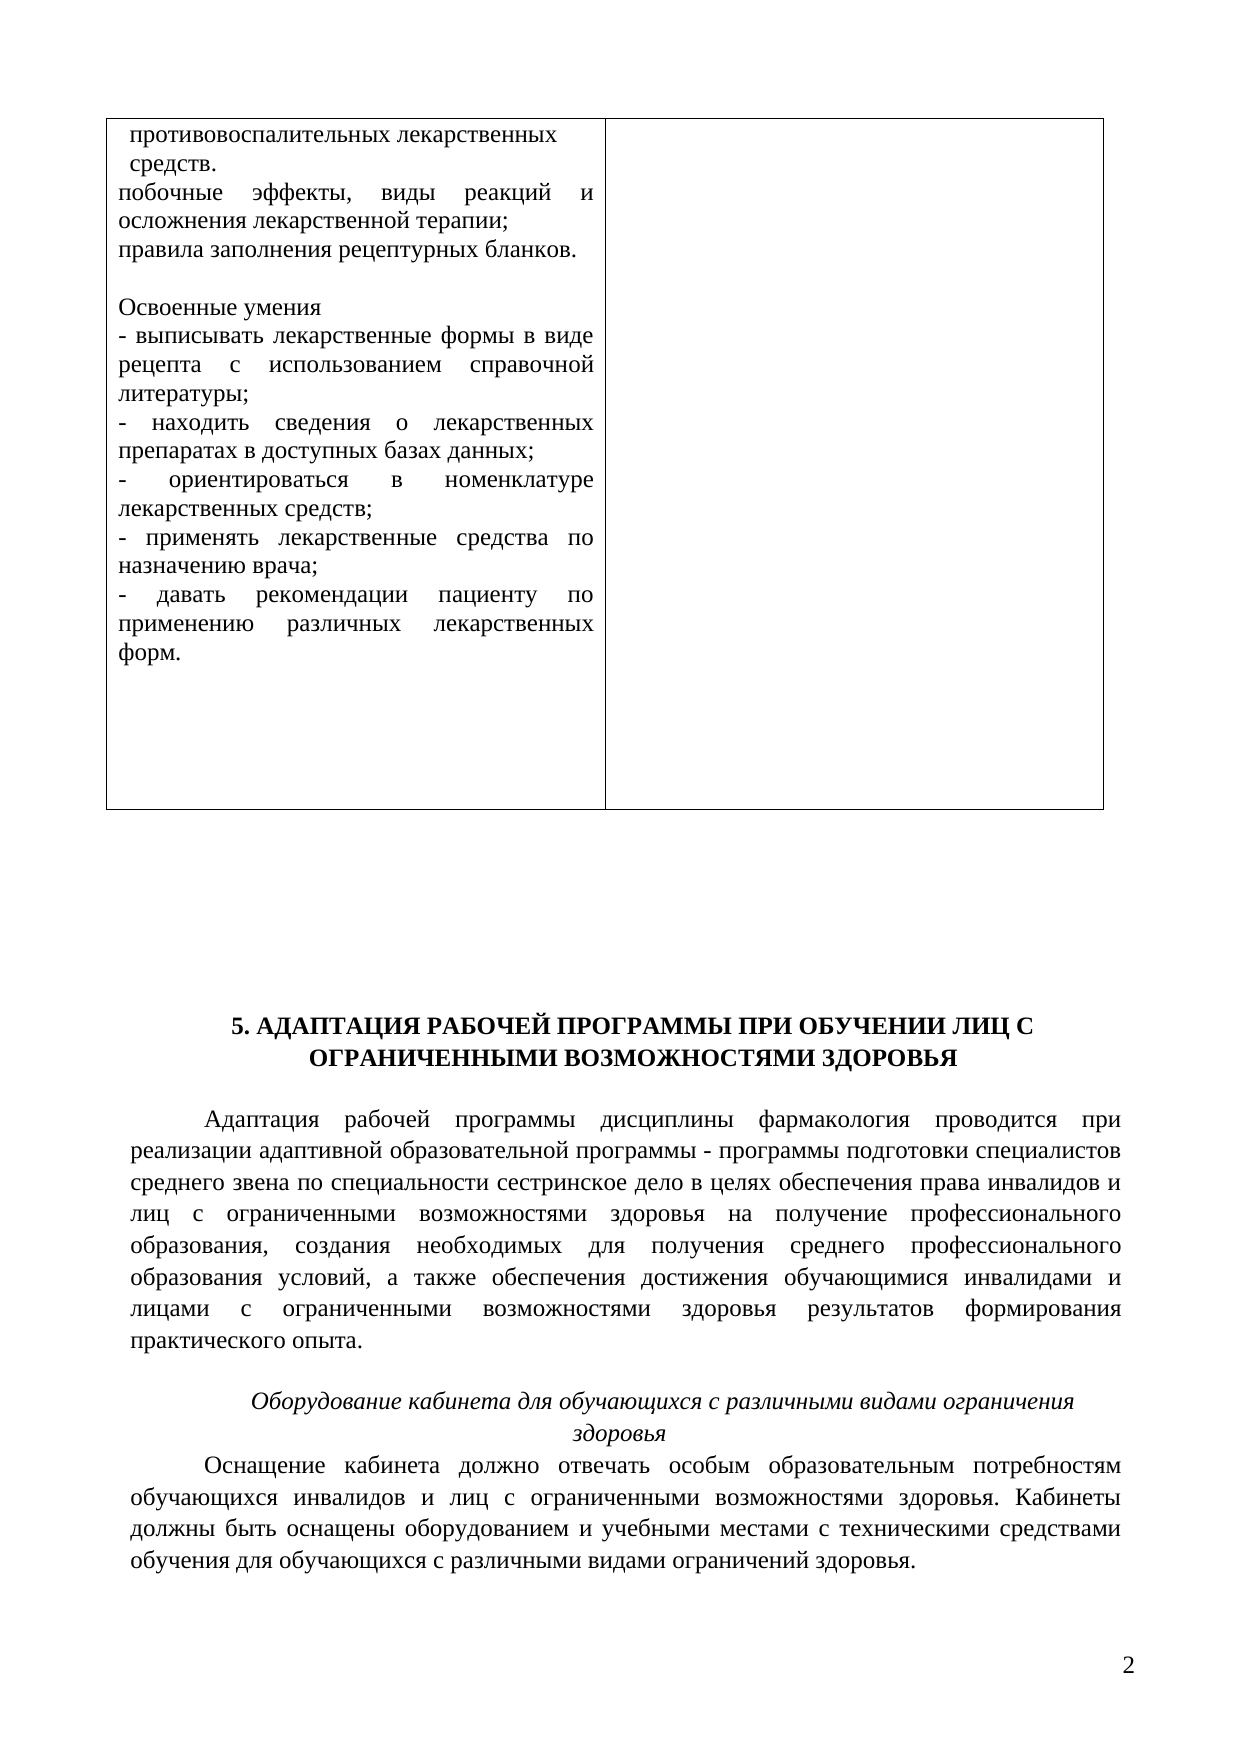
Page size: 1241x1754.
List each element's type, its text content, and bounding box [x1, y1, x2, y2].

text Оснащение кабинета должно отвечать особым образовательным потребностям обучающихся инвалидов и лиц с ограниченными возможностями здоровья. Кабинеты должны быть оснащены оборудованием и учебными местами с техническими средствами обучения для обучающихся с различными видами ограничений здоровья. [130, 1450, 1122, 1573]
table_cell Усвоенные знания: лекарственные формы, пути введения лекарственных средств, виды их действия и взаимодействия; основные лекарственные группы и фармакотерапевтические действия лекарств по группам: побочные эффекты, виды реакций и осложнения лекарственной терапии; правила заполнения рецептурных бланков. Освоенные умения - выписывать лекарственные формы в виде рецепта с использованием справочной литературы; - находить сведения о лекарственных препаратах в доступных базах данных; - ориентироваться в номенклатуре лекарственных средств; - применять лекарственные средства по назначению врача; - давать рекомендации пациенту по применению различных лекарственных форм. [107, 119, 605, 809]
subtitle Оборудование кабинета для обучающихся с различными видами ограничения здоровья [251, 1386, 1122, 1447]
table_cell противовоспалительных лекарственных средств. [118, 119, 605, 177]
subtitle 5. АДАПТАЦИЯ РАБОЧЕЙ ПРОГРАММЫ ПРИ ОБУЧЕНИИ ЛИЦ С ОГРАНИЧЕННЫМИ ВОЗМОЖНОСТЯМИ ЗДОРОВЬЯ [225, 1011, 1041, 1072]
table_cell Текущий контроль: письменный опрос собеседование компьютерное тестирование решение ситуационных задач оценка точности и полноты выполнения индивидуальных домашних заданий, заданий в рабочей тетради и заданий по практике наблюдение за процессом выполнения заданий по практике проверка умений демонстрации препаратов. Промежуточный контроль – дифференцированный зачет, который рекомендуется проводить по окончании изучения учебной дисциплины в устной форме или в формате тестирования. Цели итогового контроля: - определение уровня усвоения студентами учебного материала, предусмотренного программой дисциплины; - определение уровня умений, позволяющих студенту ориентироваться в медицинских препаратах; - анализ обоснованности, четкости, полноты изложения ответов; - определение уровня полноты информационно-коммуникативной культуры При проведении дифференцированного зачета критерии оценивания следующие: -оценки «отлично» заслуживает студент, обнаруживший всестороннее, систематическое и глубокое знание учебного материала, умение свободно выполнять задания, предусмотренные программой курса, усвоивший основную литературу и знакомый с дополнительной литературой, рекомендованной программой курса. Как правило, оценка «отлично» выставляется студентам, усвоившим взаимосвязь основных понятий дисциплины в их значении для приобретаемой профессии, проявившим творческие способности в понимании, изложении и использовании учебного материала; оценки «хорошо» заслуживает студент, обнаруживший полные знания учебного материала, успешно выполняющий предусмотренные в программе дисциплины задания, усвоивший основную рекомендуемую литературу. Как правило, оценка «хорошо» выставляется студентам, показавшим систематический характер знаний по дисциплине и способным к их самостоятельному пополнению и обновлению в ходе дальнейшей учебы и профессиональной деятельности; оценки «удовлетворительно» заслуживает студент, обнаруживший знание учебного материала в объеме, необходимом для дальнейшей учебы и предстоящей работы по профессии, справляющийся с выполнением заданий, предусмотренных программой дисциплины, знакомый с основной литературой, рекомендованной программой курса. Как правило, оценка «удовлетворительно» выставляется студентам, допустившим погрешность в ответе и при выполнении заданий, но обладающим необходимыми знаниями для их устранения под руководством преподавателя; оценка «неудовлетворительно» выставляется студенту, обнаружившему пробелы в знаниях основного учебного материала, допустившему принципиальные ошибки в выполнении предусмотренных программой дисциплины заданий. Как правило, оценка «неудовлетворительно» ставится студентам, которые имеют низкий уровень знаний и не могут применить их в практической деятельности. При проведении дифференцированного зачета в формате тестирования оценка сформированности ключевых компетенций обучающихся производится по пятибалльной системе. При выполнении заданий ставится отметка: «5» - за правильное выполнение более 91-100% заданий; «4» - за 80-90% правильно выполненных заданий; «3» - за 60-79% правильно выполненных заданий, «2» - за 40-59% правильно выполненных заданий. [606, 119, 1103, 809]
text Адаптация рабочей программы дисциплины фармакология проводится при реализации адаптивной образовательной программы - программы подготовки специалистов среднего звена по специальности сестринское дело в целях обеспечения права инвалидов и лиц с ограниченными возможностями здоровья на получение профессионального образования, создания необходимых для получения среднего профессионального образования условий, а также обеспечения достижения обучающимися инвалидами и лицами с ограниченными возможностями здоровья результатов формирования практического опыта. [130, 1104, 1122, 1353]
